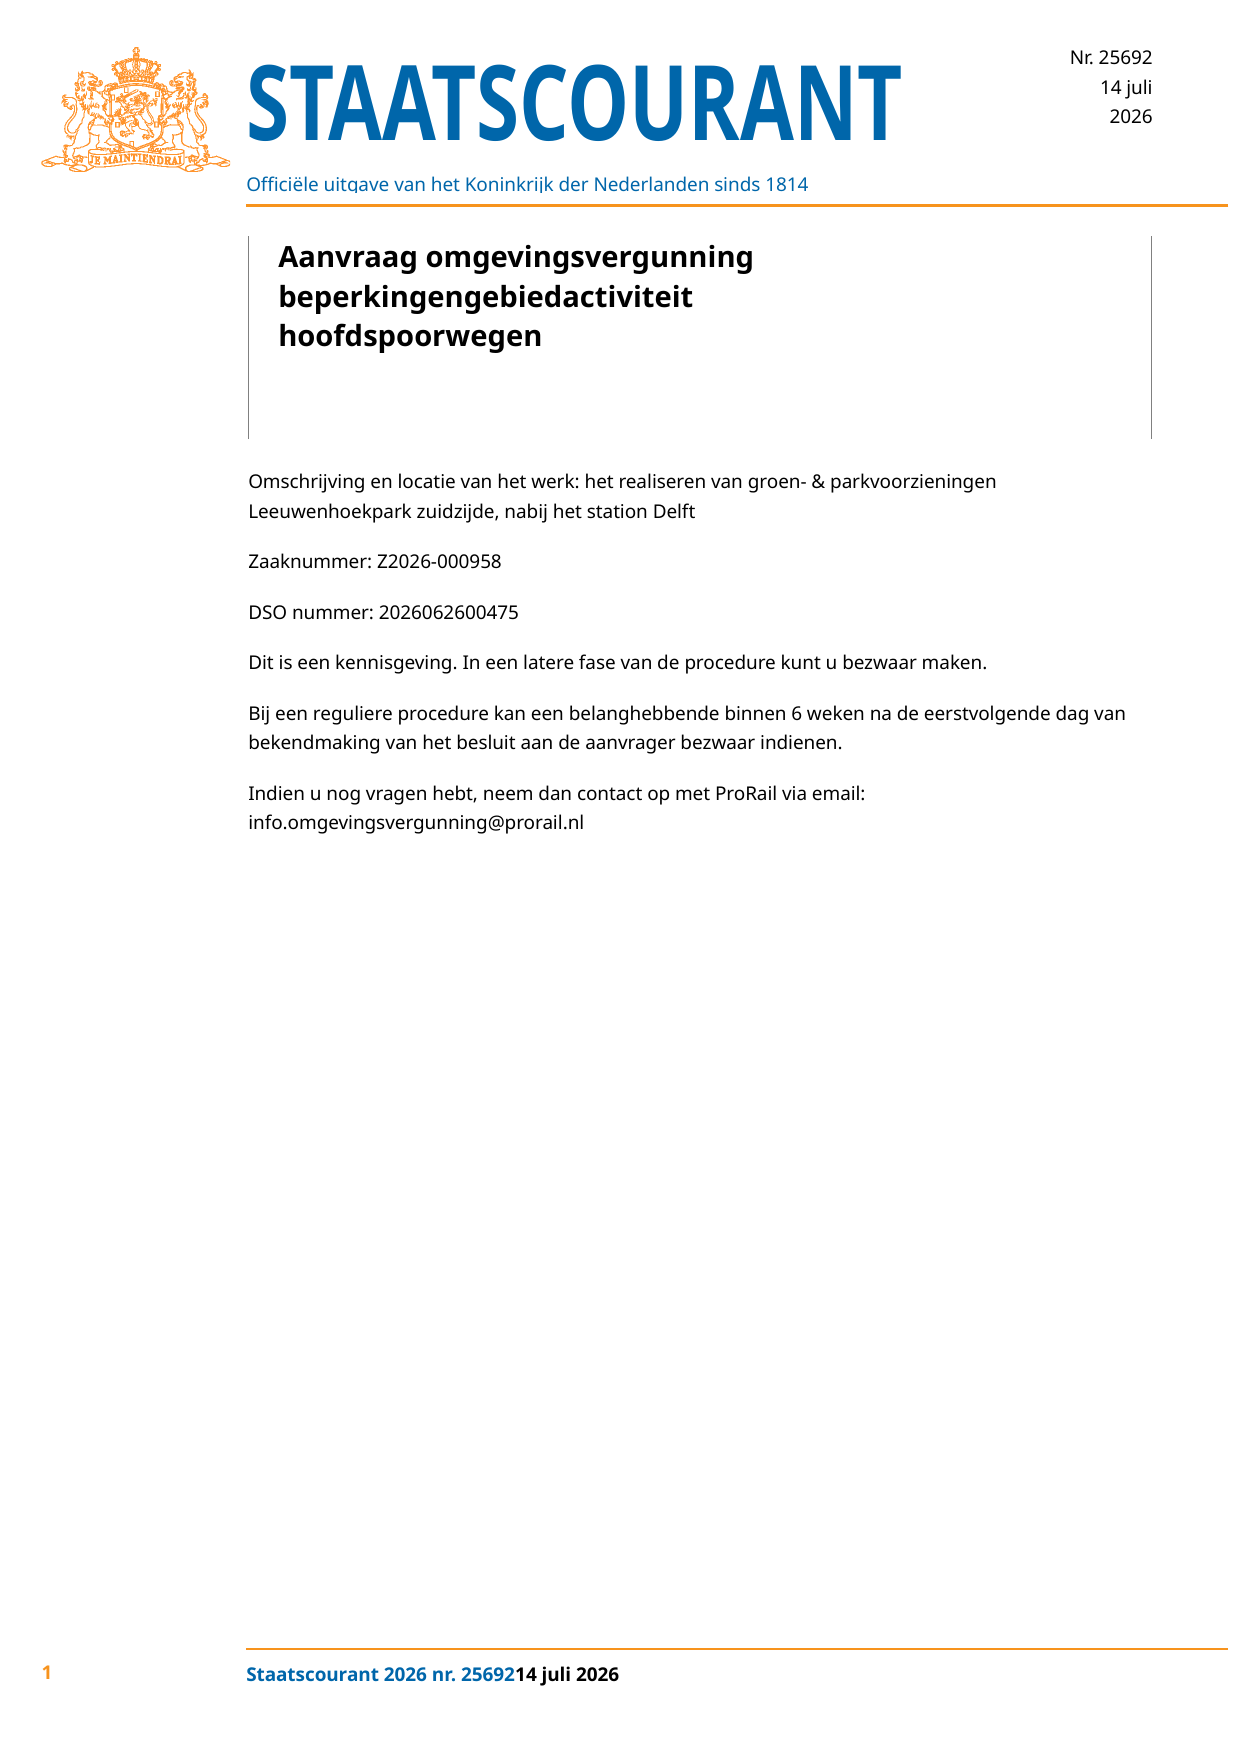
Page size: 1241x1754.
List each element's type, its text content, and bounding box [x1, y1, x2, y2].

table_header [850, 236, 912, 413]
text DSO nummer: 2026062600475 [248, 599, 1152, 625]
text Dit is een kennisgeving. In een latere fase van de procedure kunt u bezwaar maken. [248, 649, 1152, 675]
text Indien u nog vragen hebt, neem dan contact op met ProRail via email: info.omgevingsvergunning@prorail.nl [248, 780, 1152, 835]
text Zaaknummer: Z2026-000958 [248, 549, 1152, 574]
table_header Aanvraag omgevingsvergunning beperkingengebiedactiviteit hoofdspoorwegen [249, 236, 850, 439]
picture [912, 236, 1090, 414]
text Omschrijving en locatie van het werk: het realiseren van groen- & parkvoorzieningen Leeuwenhoekpark zuidzijde, nabij het station Delft [248, 469, 1152, 524]
picture [41, 47, 231, 172]
table_header [850, 414, 1151, 439]
text Bij een reguliere procedure kan een belanghebbende binnen 6 weken na de eerstvolgende dag van bekendmaking van het besluit aan de aanvrager bezwaar indienen. [248, 700, 1152, 755]
table_header [1090, 236, 1151, 413]
